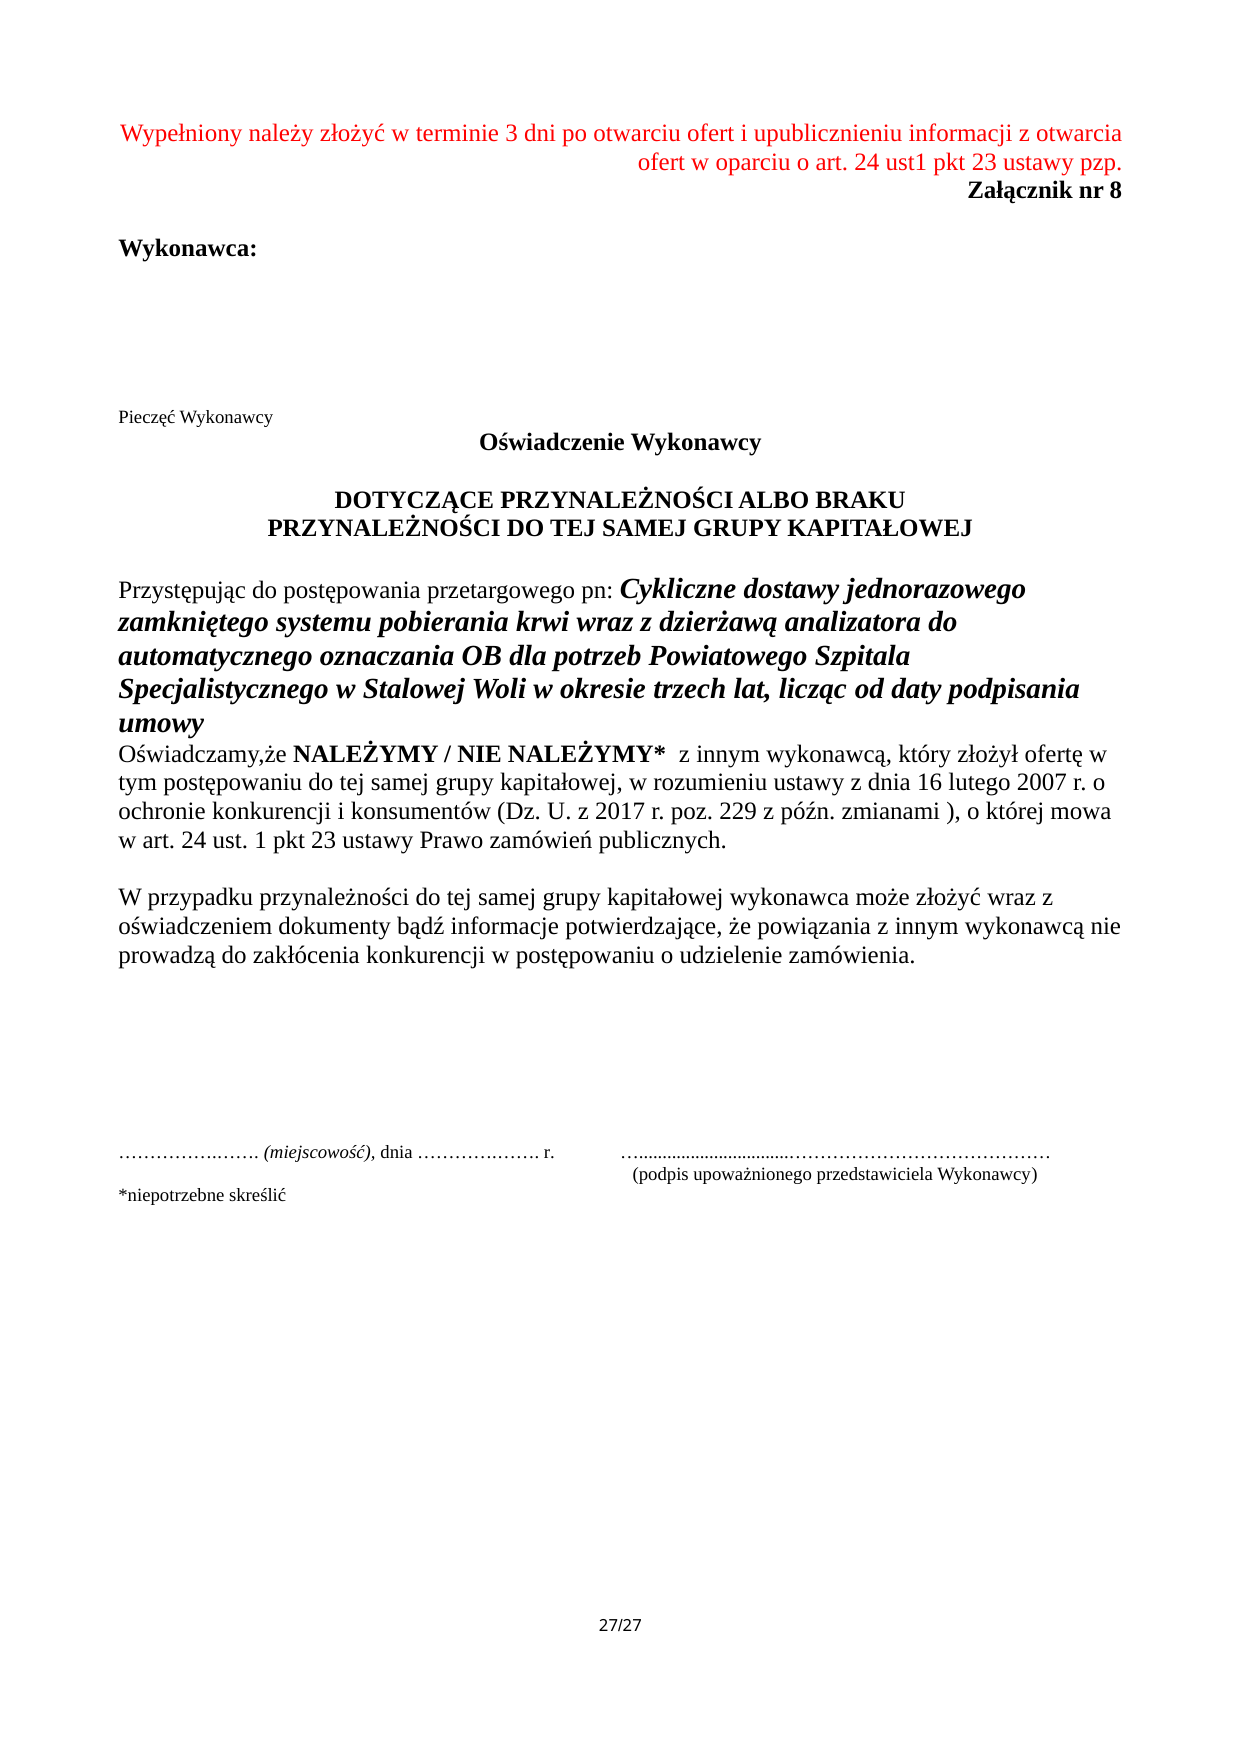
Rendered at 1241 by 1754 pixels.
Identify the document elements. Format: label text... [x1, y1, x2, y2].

text Oświadczenie Wykonawcy [118, 427, 1122, 456]
text PRZYNALEŻNOŚCI DO TEJ SAMEJ GRUPY KAPITAŁOWEJ [118, 513, 1122, 542]
text …………….……. (miejscowość), dnia ………….……. r. …................................…………………………………… [118, 1141, 1122, 1163]
text Przystępując do postępowania przetargowego pn: Cykliczne dostawy jednorazowego zamkniętego systemu pobierania krwi wraz z dzierżawą analizatora do automatycznego oznaczania OB dla potrzeb Powiatowego Szpitala Specjalistycznego w Stalowej Woli w okresie trzech lat, licząc od daty podpisania umowy [118, 571, 1122, 739]
text (podpis upoważnionego przedstawiciela Wykonawcy) [632, 1163, 1122, 1184]
text Załącznik nr 8 [118, 176, 1122, 204]
text Pieczęć Wykonawcy [118, 406, 1122, 427]
text Wypełniony należy złożyć w terminie 3 dni po otwarciu ofert i upublicznieniu informacji z otwarcia ofert w oparciu o art. 24 ust1 pkt 23 ustawy pzp. [118, 118, 1122, 176]
text Wykonawca: [118, 233, 1122, 262]
text *niepotrzebne skreślić [118, 1184, 1122, 1206]
text W przypadku przynależności do tej samej grupy kapitałowej wykonawca może złożyć wraz z oświadczeniem dokumenty bądź informacje potwierdzające, że powiązania z innym wykonawcą nie prowadzą do zakłócenia konkurencji w postępowaniu o udzielenie zamówienia. [118, 882, 1122, 969]
text DOTYCZĄCE PRZYNALEŻNOŚCI ALBO BRAKU [118, 485, 1122, 513]
text Oświadczamy,że NALEŻYMY / NIE NALEŻYMY* z innym wykonawcą, który złożył ofertę w tym postępowaniu do tej samej grupy kapitałowej, w rozumieniu ustawy z dnia 16 lutego 2007 r. o ochronie konkurencji i konsumentów (Dz. U. z 2017 r. poz. 229 z późn. zmianami ), o której mowa w art. 24 ust. 1 pkt 23 ustawy Prawo zamówień publicznych. [118, 739, 1122, 854]
